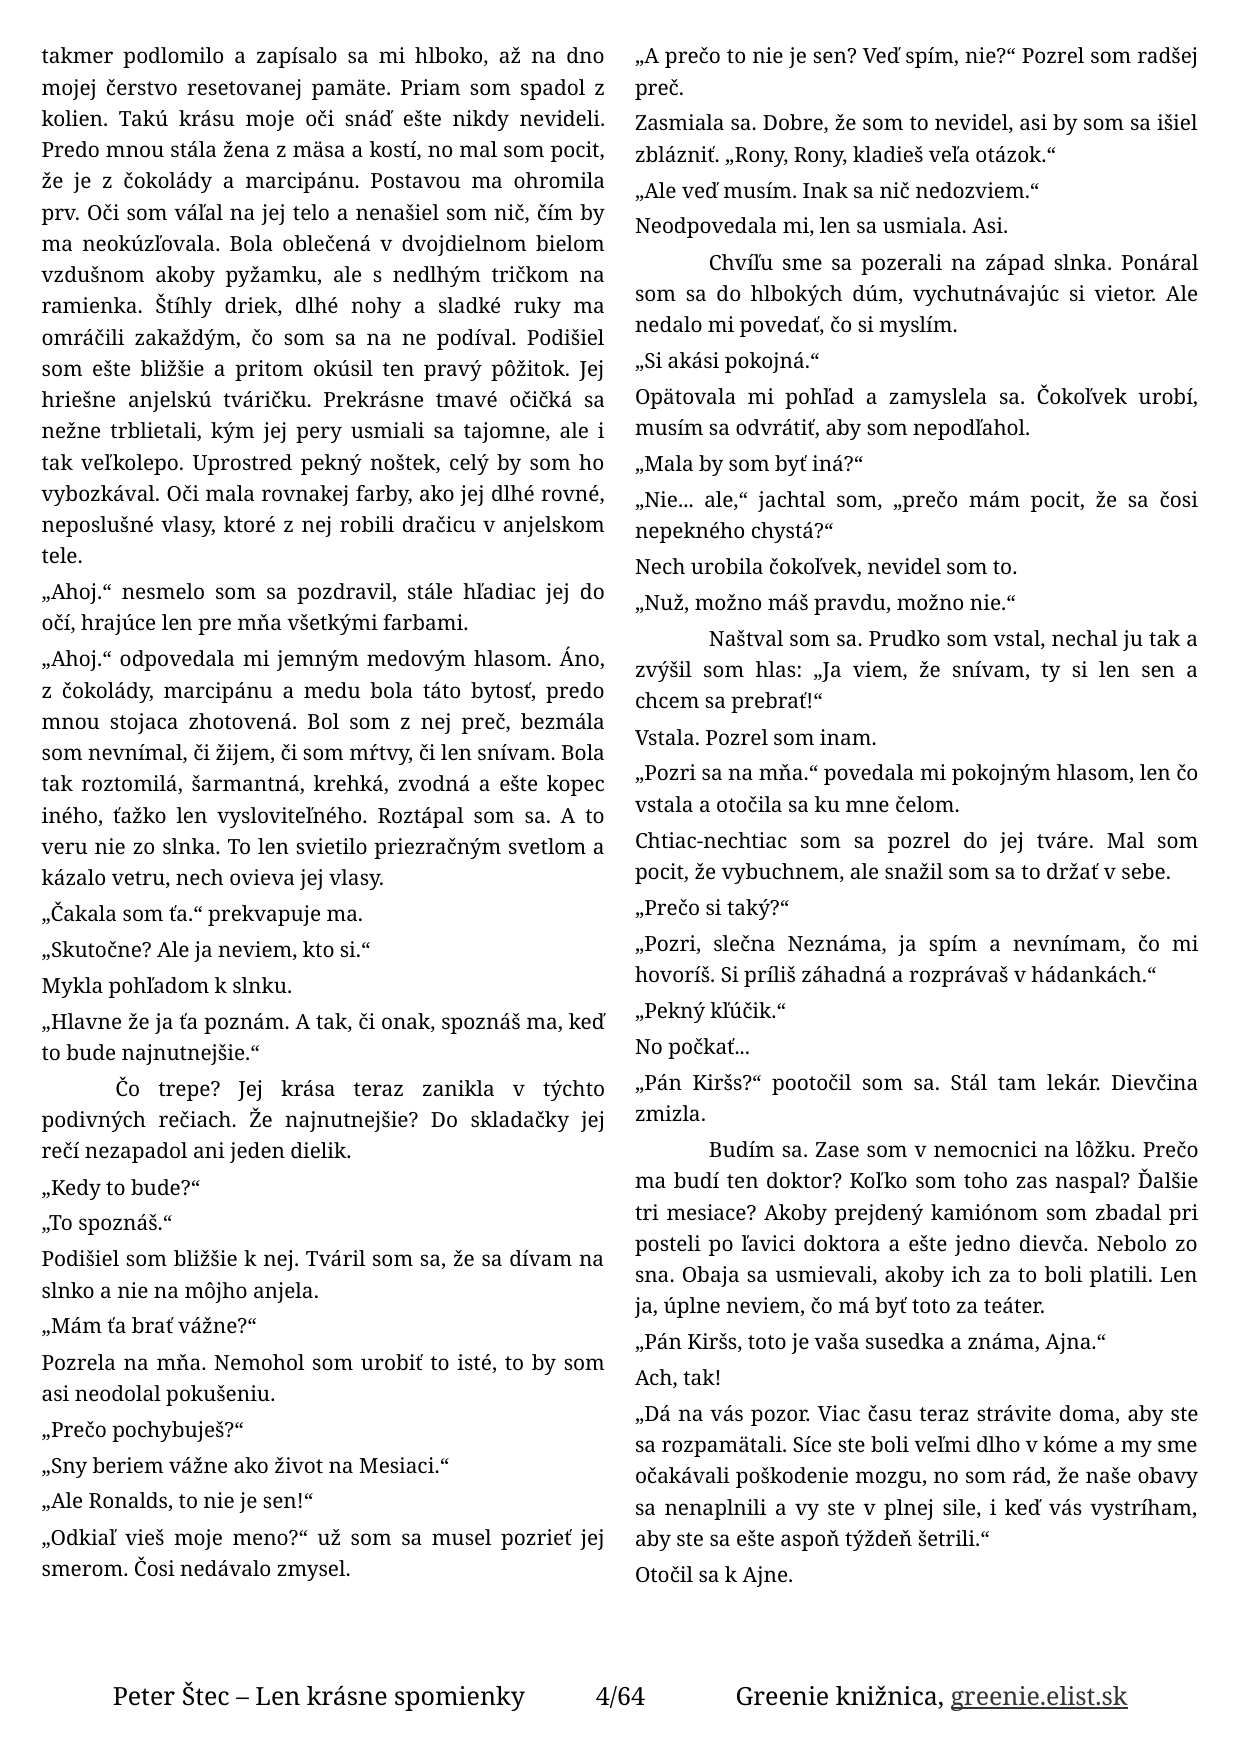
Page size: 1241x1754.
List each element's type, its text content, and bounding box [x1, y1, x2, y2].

text Budím sa. Zase som v nemocnici na lôžku. Prečo ma budí ten doktor? Koľko som toho zas naspal? Ďalšie tri mesiace? Akoby prejdený kamiónom som zbadal pri posteli po ľavici doktora a ešte jedno dievča. Nebolo zo sna. Obaja sa usmievali, akoby ich za to boli platili. Len ja, úplne neviem, čo má byť toto za teáter. [635, 1135, 1199, 1320]
text „Mala by som byť iná?“ [635, 449, 1199, 478]
text „Nuž, možno máš pravdu, možno nie.“ [635, 588, 1199, 617]
text Podišiel som bližšie k nej. Tváril som sa, že sa dívam na slnko a nie na môjho anjela. [41, 1244, 605, 1304]
text No počkať... [635, 1032, 1199, 1060]
text „Ahoj.“ odpovedala mi jemným medovým hlasom. Áno, z čokolády, marcipánu a medu bola táto bytosť, predo mnou stojaca zhotovená. Bol som z nej preč, bezmála som nevnímal, či žijem, či som mŕtvy, či len snívam. Bola tak roztomilá, šarmantná, krehká, zvodná a ešte kopec iného, ťažko len vysloviteľného. Roztápal som sa. A to veru nie zo slnka. To len svietilo priezračným svetlom a kázalo vetru, nech ovieva jej vlasy. [41, 644, 605, 892]
text „Si akási pokojná.“ [635, 346, 1199, 374]
text „Kedy to bude?“ [41, 1173, 605, 1201]
text „Ale Ronalds, to nie je sen!“ [41, 1487, 605, 1515]
text Zasmiala sa. Dobre, že som to nevidel, asi by som sa išiel zblázniť. „Rony, Rony, kladieš veľa otázok.“ [635, 108, 1199, 168]
text Pozrela na mňa. Nemohol som urobiť to isté, to by som asi neodolal pokušeniu. [41, 1348, 605, 1407]
text Opätovala mi pohľad a zamyslela sa. Čokoľvek urobí, musím sa odvrátiť, aby som nepodľahol. [635, 382, 1199, 442]
text „Sny beriem vážne ako život na Mesiaci.“ [41, 1451, 605, 1479]
text Naštval som sa. Prudko som vstal, nechal ju tak a zvýšil som hlas: „Ja viem, že snívam, ty si len sen a chcem sa prebrať!“ [635, 624, 1199, 715]
text takmer podlomilo a zapísalo sa mi hlboko, až na dno mojej čerstvo resetovanej pamäte. Priam som spadol z kolien. Takú krásu moje oči snáď ešte nikdy nevideli. Predo mnou stála žena z mäsa a kostí, no mal som pocit, že je z čokolády a marcipánu. Postavou ma ohromila prv. Oči som váľal na jej telo a nenašiel som nič, čím by ma neokúzľovala. Bola oblečená v dvojdielnom bielom vzdušnom akoby pyžamku, ale s nedlhým tričkom na ramienka. Štíhly driek, dlhé nohy a sladké ruky ma omráčili zakaždým, čo som sa na ne podíval. Podišiel som ešte bližšie a pritom okúsil ten pravý pôžitok. Jej hriešne anjelskú tváričku. Prekrásne tmavé očičká sa nežne trblietali, kým jej pery usmiali sa tajomne, ale i tak veľkolepo. Uprostred pekný noštek, celý by som ho vybozkával. Oči mala rovnakej farby, ako jej dlhé rovné, neposlušné vlasy, ktoré z nej robili dračicu v anjelskom tele. [41, 41, 605, 570]
text „To spoznáš.“ [41, 1208, 605, 1237]
text Ach, tak! [635, 1363, 1199, 1392]
text „Prečo si taký?“ [635, 893, 1199, 921]
text „Pán Kiršs, toto je vaša susedka a známa, Ajna.“ [635, 1327, 1199, 1356]
text Nech urobila čokoľvek, nevidel som to. [635, 552, 1199, 581]
text Chvíľu sme sa pozerali na západ slnka. Ponáral som sa do hlbokých dúm, vychutnávajúc si vietor. Ale nedalo mi povedať, čo si myslím. [635, 248, 1199, 338]
text „Pozri sa na mňa.“ povedala mi pokojným hlasom, len čo vstala a otočila sa ku mne čelom. [635, 758, 1199, 818]
text Vstala. Pozrel som inam. [635, 723, 1199, 751]
text Chtiac-nechtiac som sa pozrel do jej tváre. Mal som pocit, že vybuchnem, ale snažil som sa to držať v sebe. [635, 826, 1199, 885]
text Mykla pohľadom k slnku. [41, 971, 605, 999]
text „Hlavne že ja ťa poznám. A tak, či onak, spoznáš ma, keď to bude najnutnejšie.“ [41, 1007, 605, 1067]
text „Pán Kiršs?“ pootočil som sa. Stál tam lekár. Dievčina zmizla. [635, 1068, 1199, 1128]
text „Pozri, slečna Neznáma, ja spím a nevnímam, čo mi hovoríš. Si príliš záhadná a rozprávaš v hádankách.“ [635, 929, 1199, 988]
text Čo trepe? Jej krása teraz zanikla v týchto podivných rečiach. Že najnutnejšie? Do skladačky jej rečí nezapadol ani jeden dielik. [41, 1074, 605, 1165]
text „Odkiaľ vieš moje meno?“ už som sa musel pozrieť jej smerom. Čosi nedávalo zmysel. [41, 1523, 605, 1582]
text „Skutočne? Ale ja neviem, kto si.“ [41, 935, 605, 963]
text „Ale veď musím. Inak sa nič nedozviem.“ [635, 176, 1199, 204]
text Otočil sa k Ajne. [635, 1560, 1199, 1588]
text Neodpovedala mi, len sa usmiala. Asi. [635, 212, 1199, 240]
text „Čakala som ťa.“ prekvapuje ma. [41, 899, 605, 928]
text „A prečo to nie je sen? Veď spím, nie?“ Pozrel som radšej preč. [635, 41, 1199, 101]
text „Dá na vás pozor. Viac času teraz strávite doma, aby ste sa rozpamätali. Síce ste boli veľmi dlho v kóme a my sme očakávali poškodenie mozgu, no som rád, že naše obavy sa nenaplnili a vy ste v plnej sile, i keď vás vystríham, aby ste sa ešte aspoň týždeň šetrili.“ [635, 1399, 1199, 1553]
text „Pekný kľúčik.“ [635, 996, 1199, 1024]
text „Prečo pochybuješ?“ [41, 1415, 605, 1443]
text „Nie... ale,“ jachtal som, „prečo mám pocit, že sa čosi nepekného chystá?“ [635, 485, 1199, 545]
text „Ahoj.“ nesmelo som sa pozdravil, stále hľadiac jej do očí, hrajúce len pre mňa všetkými farbami. [41, 577, 605, 637]
text „Mám ťa brať vážne?“ [41, 1312, 605, 1340]
